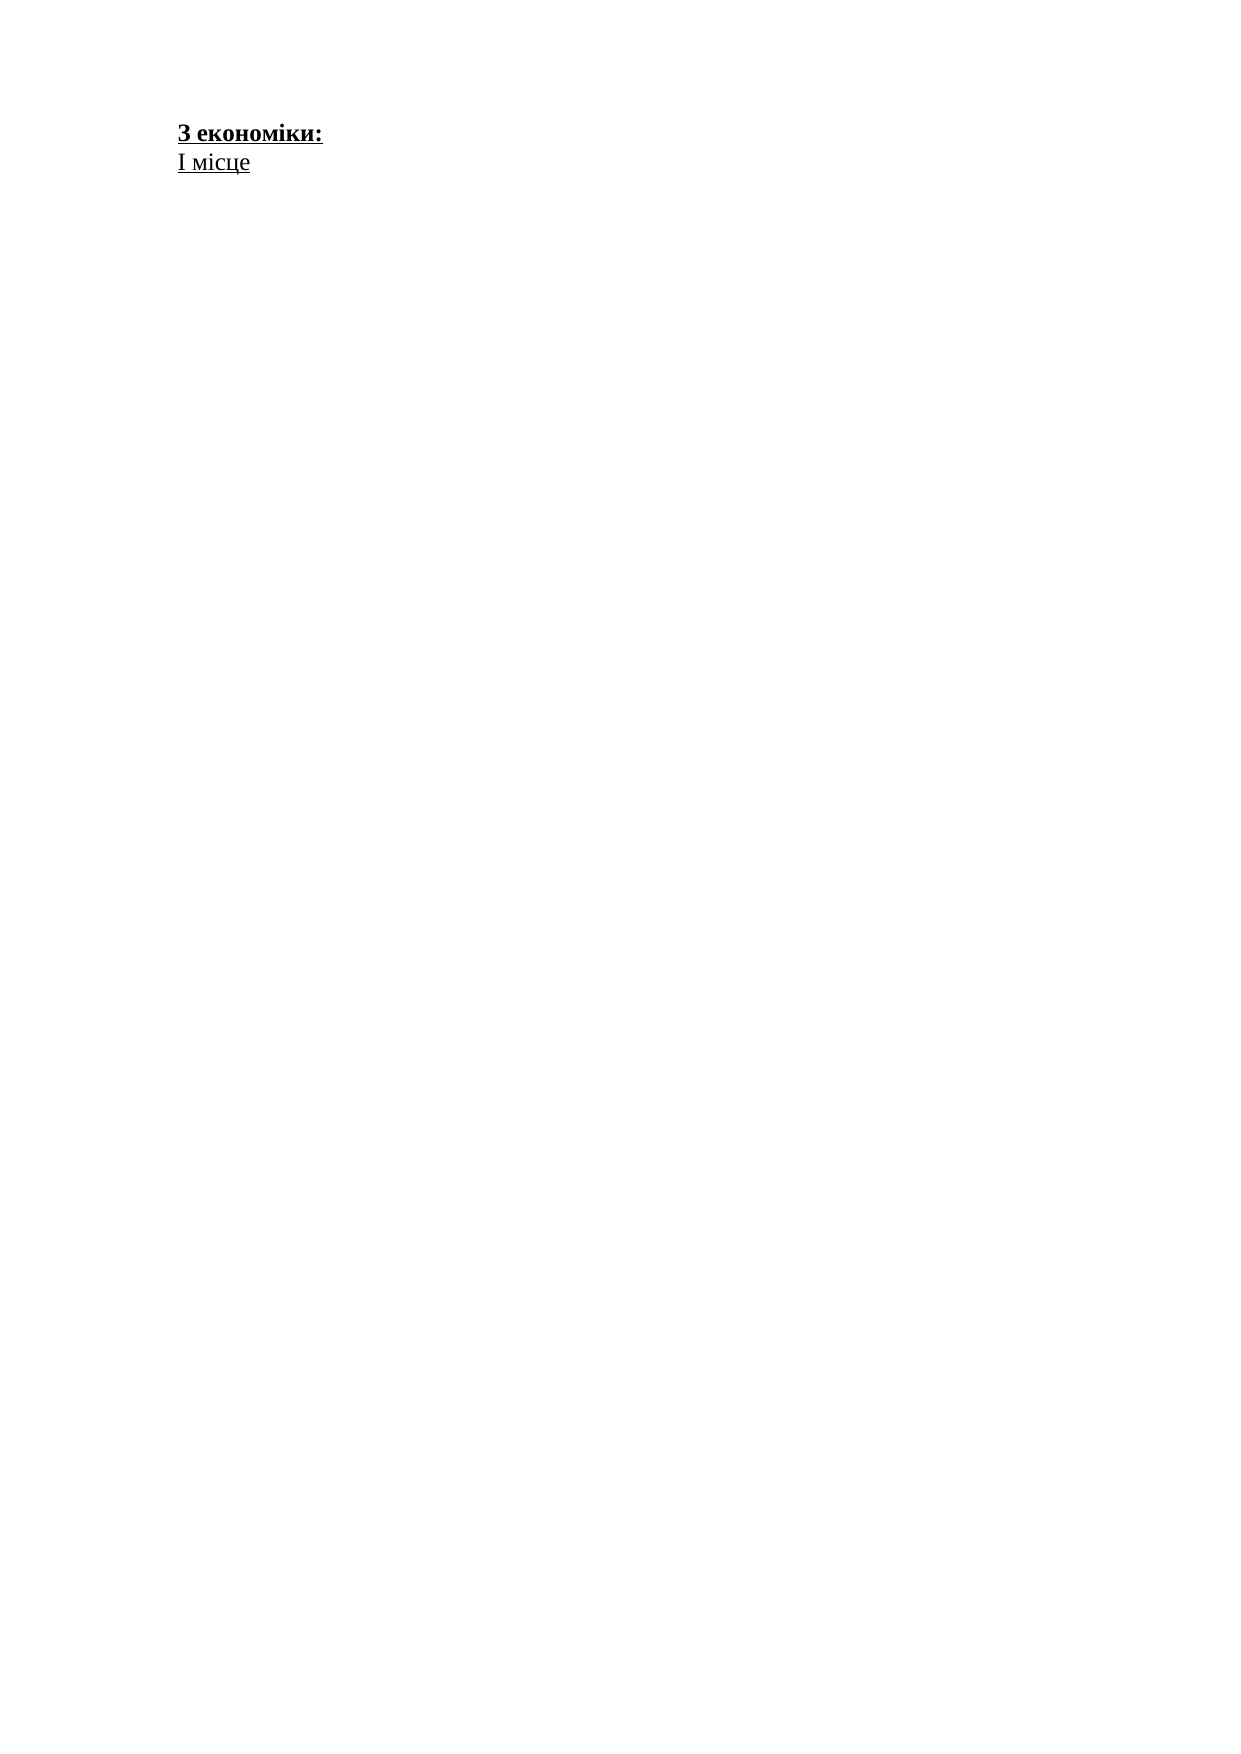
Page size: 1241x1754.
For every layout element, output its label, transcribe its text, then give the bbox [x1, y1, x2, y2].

text І місце [177, 147, 1152, 176]
text З економіки: [177, 118, 1152, 147]
